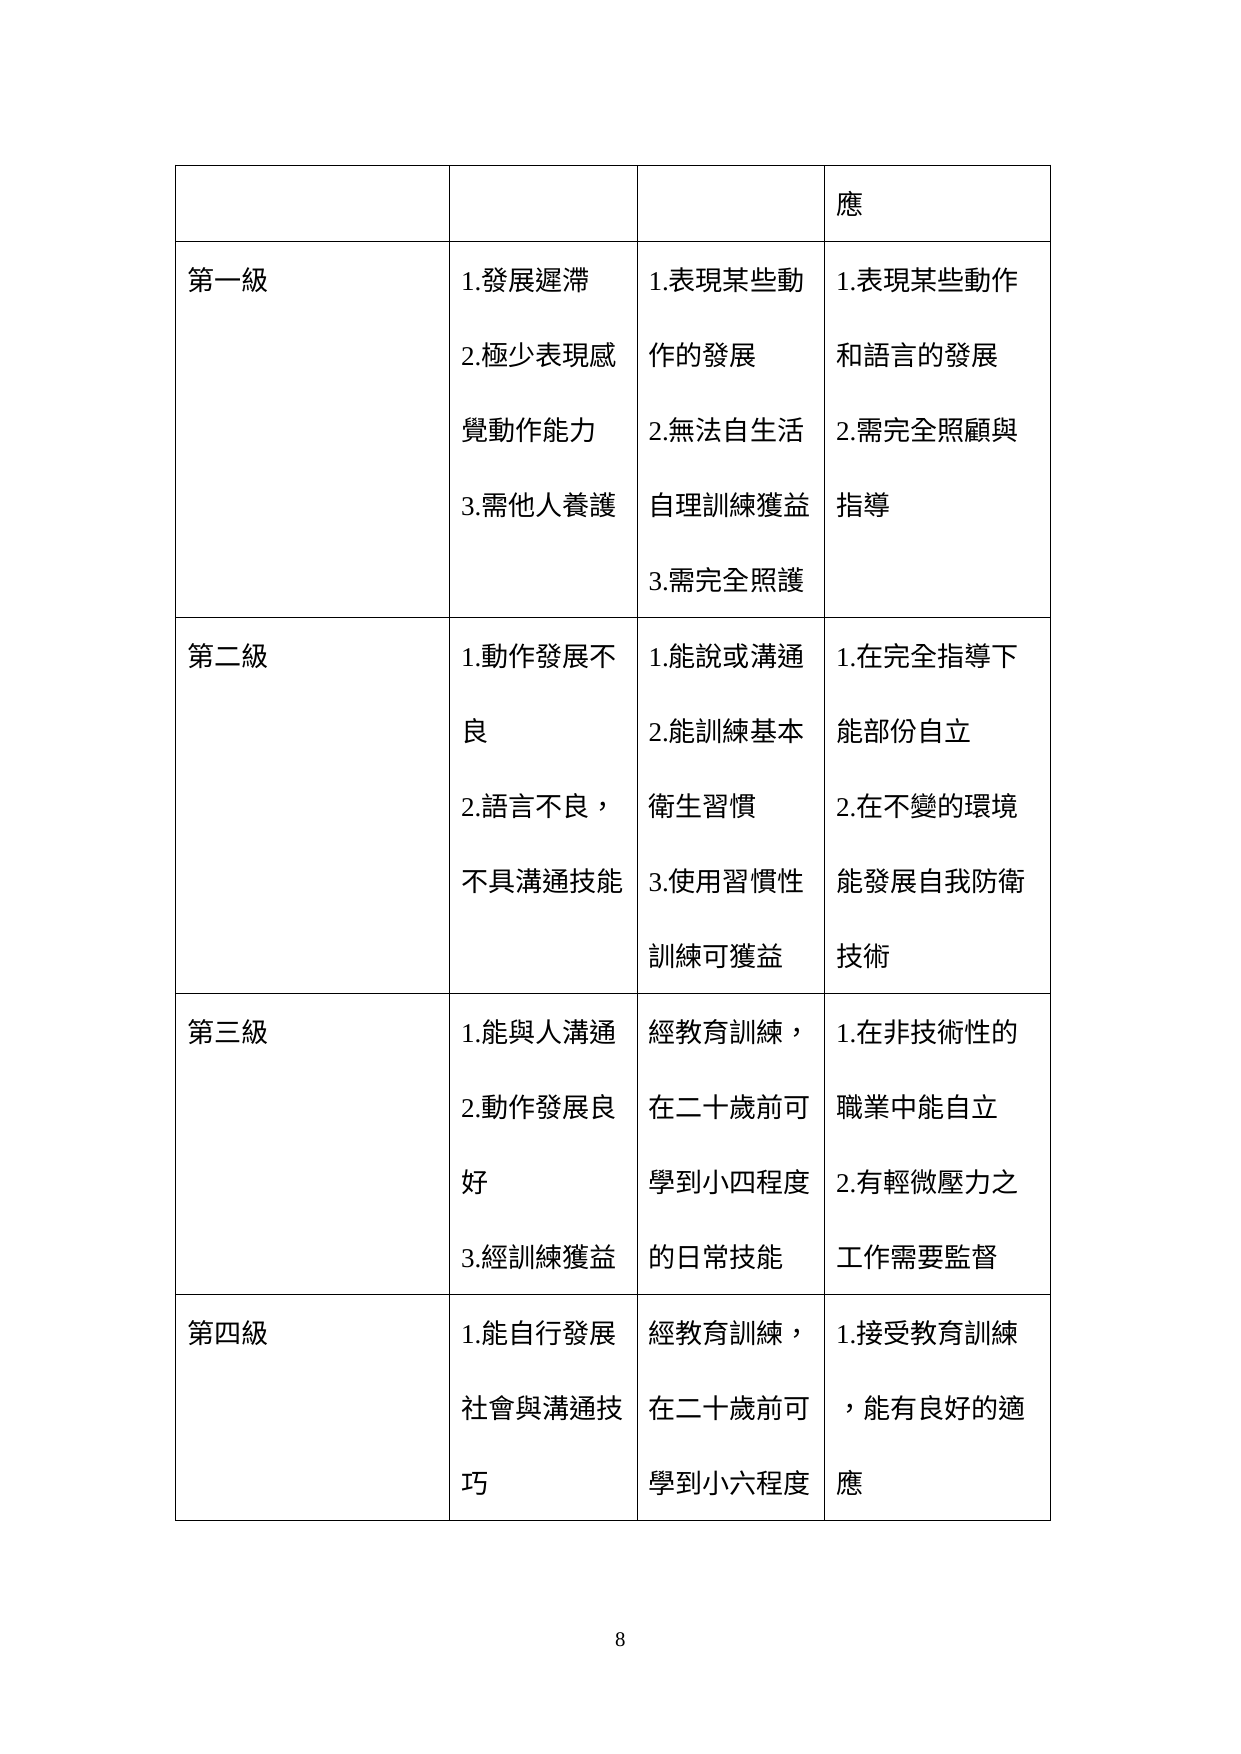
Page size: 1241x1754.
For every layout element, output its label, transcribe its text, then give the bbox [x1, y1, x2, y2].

table_cell 應 [825, 166, 1050, 241]
table_cell 1.接受教育訓練 ，能有良好的適應 [825, 1295, 1050, 1520]
table_cell 1.表現某些動作和語言的發展 2.需完全照顧與指導 [825, 242, 1050, 617]
table_cell 1.在非技術性的職業中能自立 2.有輕微壓力之工作需要監督 [825, 994, 1050, 1294]
table_cell 1.在完全指導下能部份自立 2.在不變的環境能發展自我防衛 技術 [825, 618, 1050, 993]
table_cell 第二級 [176, 618, 449, 993]
table_cell 第四級 [176, 1295, 449, 1520]
table_cell 1.動作發展不良 2.語言不良，不具溝通技能 [450, 618, 637, 993]
table_cell 1.表現某些動作的發展 2.無法自生活自理訓練獲益 3.需完全照護 [638, 242, 824, 617]
table_cell [450, 166, 637, 241]
table_cell 第三級 [176, 994, 449, 1294]
table_cell [176, 166, 449, 241]
table_cell 1.能與人溝通 2.動作發展良 好 3.經訓練獲益 [450, 994, 637, 1294]
table_cell 經教育訓練，在二十歲前可學到小六程度 [638, 1295, 824, 1520]
table_cell 經教育訓練，在二十歲前可學到小四程度的日常技能 [638, 994, 824, 1294]
table_cell 1.能自行發展社會與溝通技巧 [450, 1295, 637, 1520]
table_cell 第一級 [176, 242, 449, 617]
table_cell 1.發展遲滯 2.極少表現感 覺動作能力 3.需他人養護 [450, 242, 637, 617]
table_cell 1.能說或溝通 2.能訓練基本衛生習慣 3.使用習慣性訓練可獲益 [638, 618, 824, 993]
table_cell [638, 166, 824, 241]
